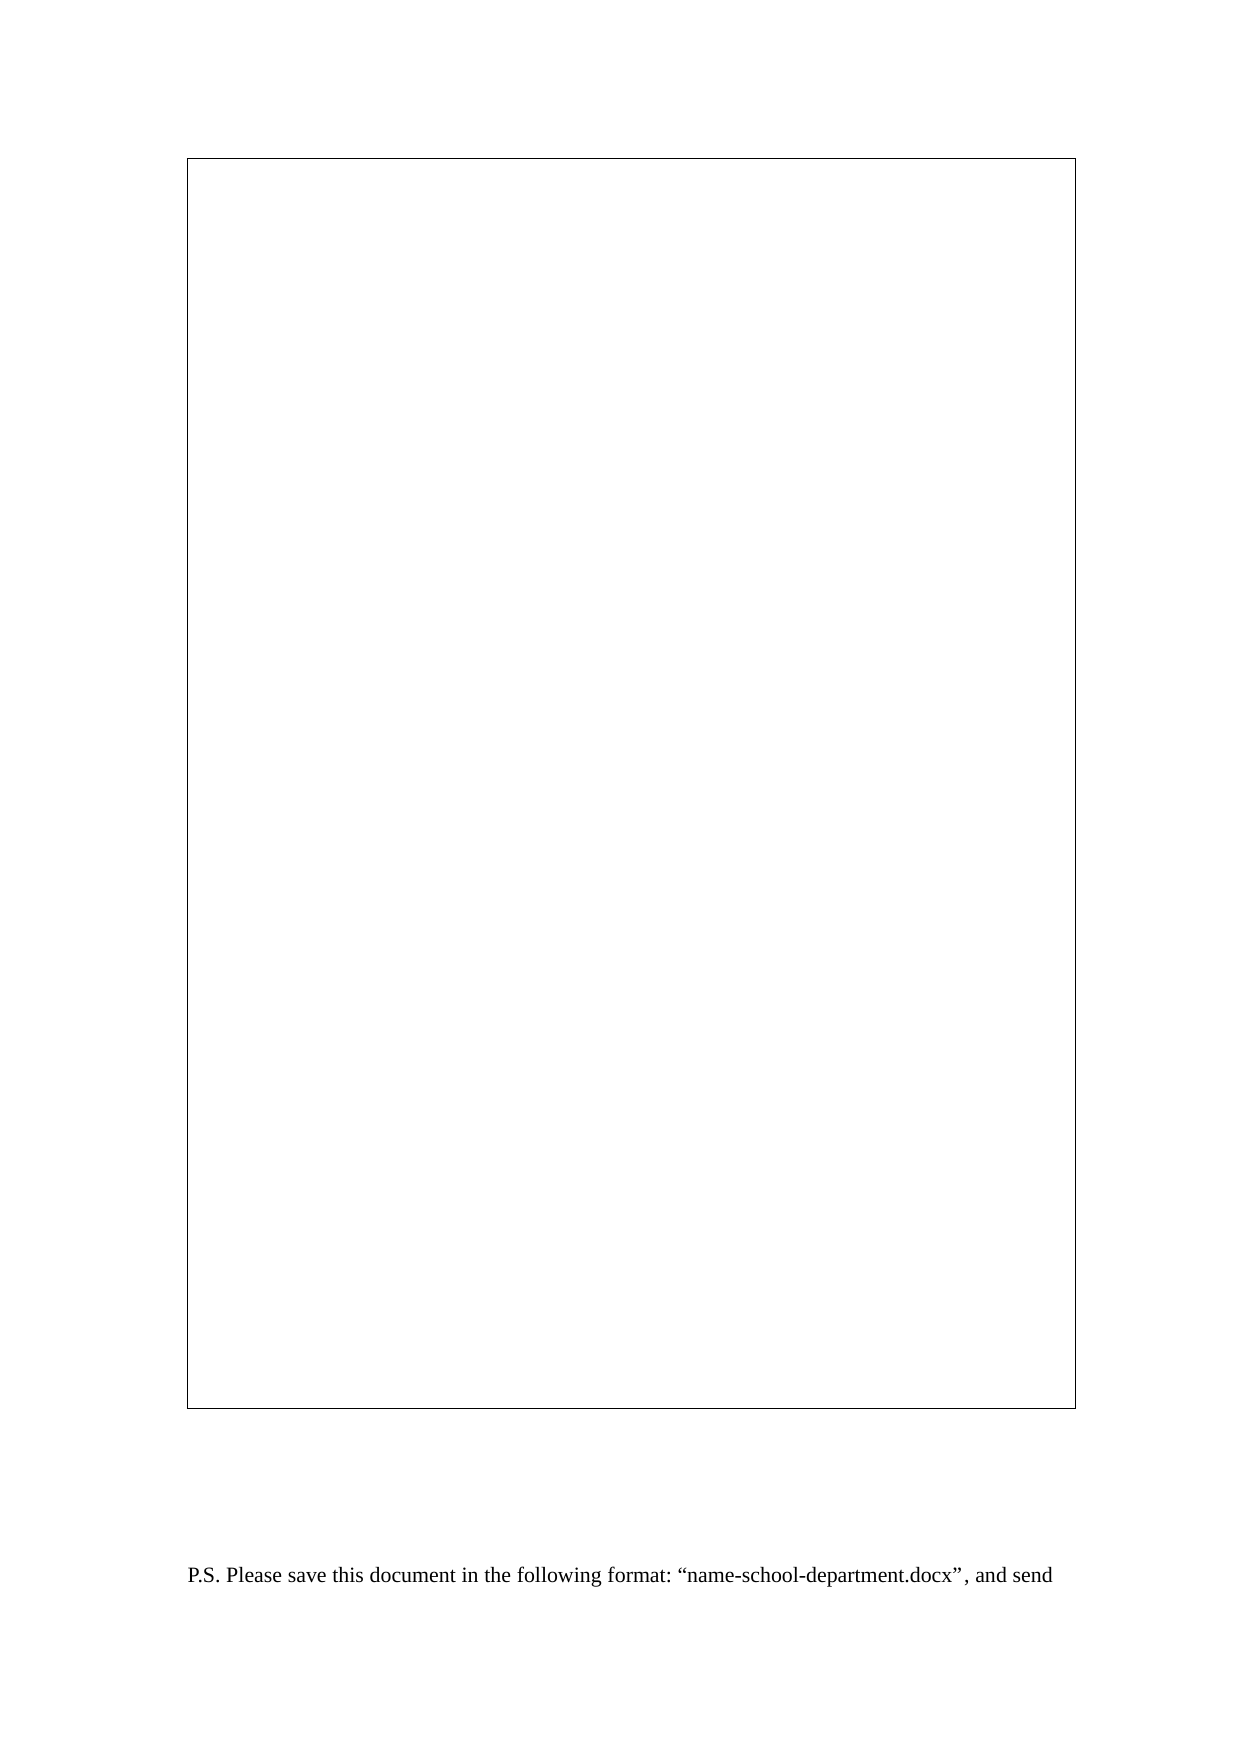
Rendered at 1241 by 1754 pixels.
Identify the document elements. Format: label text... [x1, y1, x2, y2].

text P.S. Please save this document in the following format: “name-school-department.docx”, and send [187, 1533, 1053, 1596]
table_header [188, 159, 1075, 1408]
